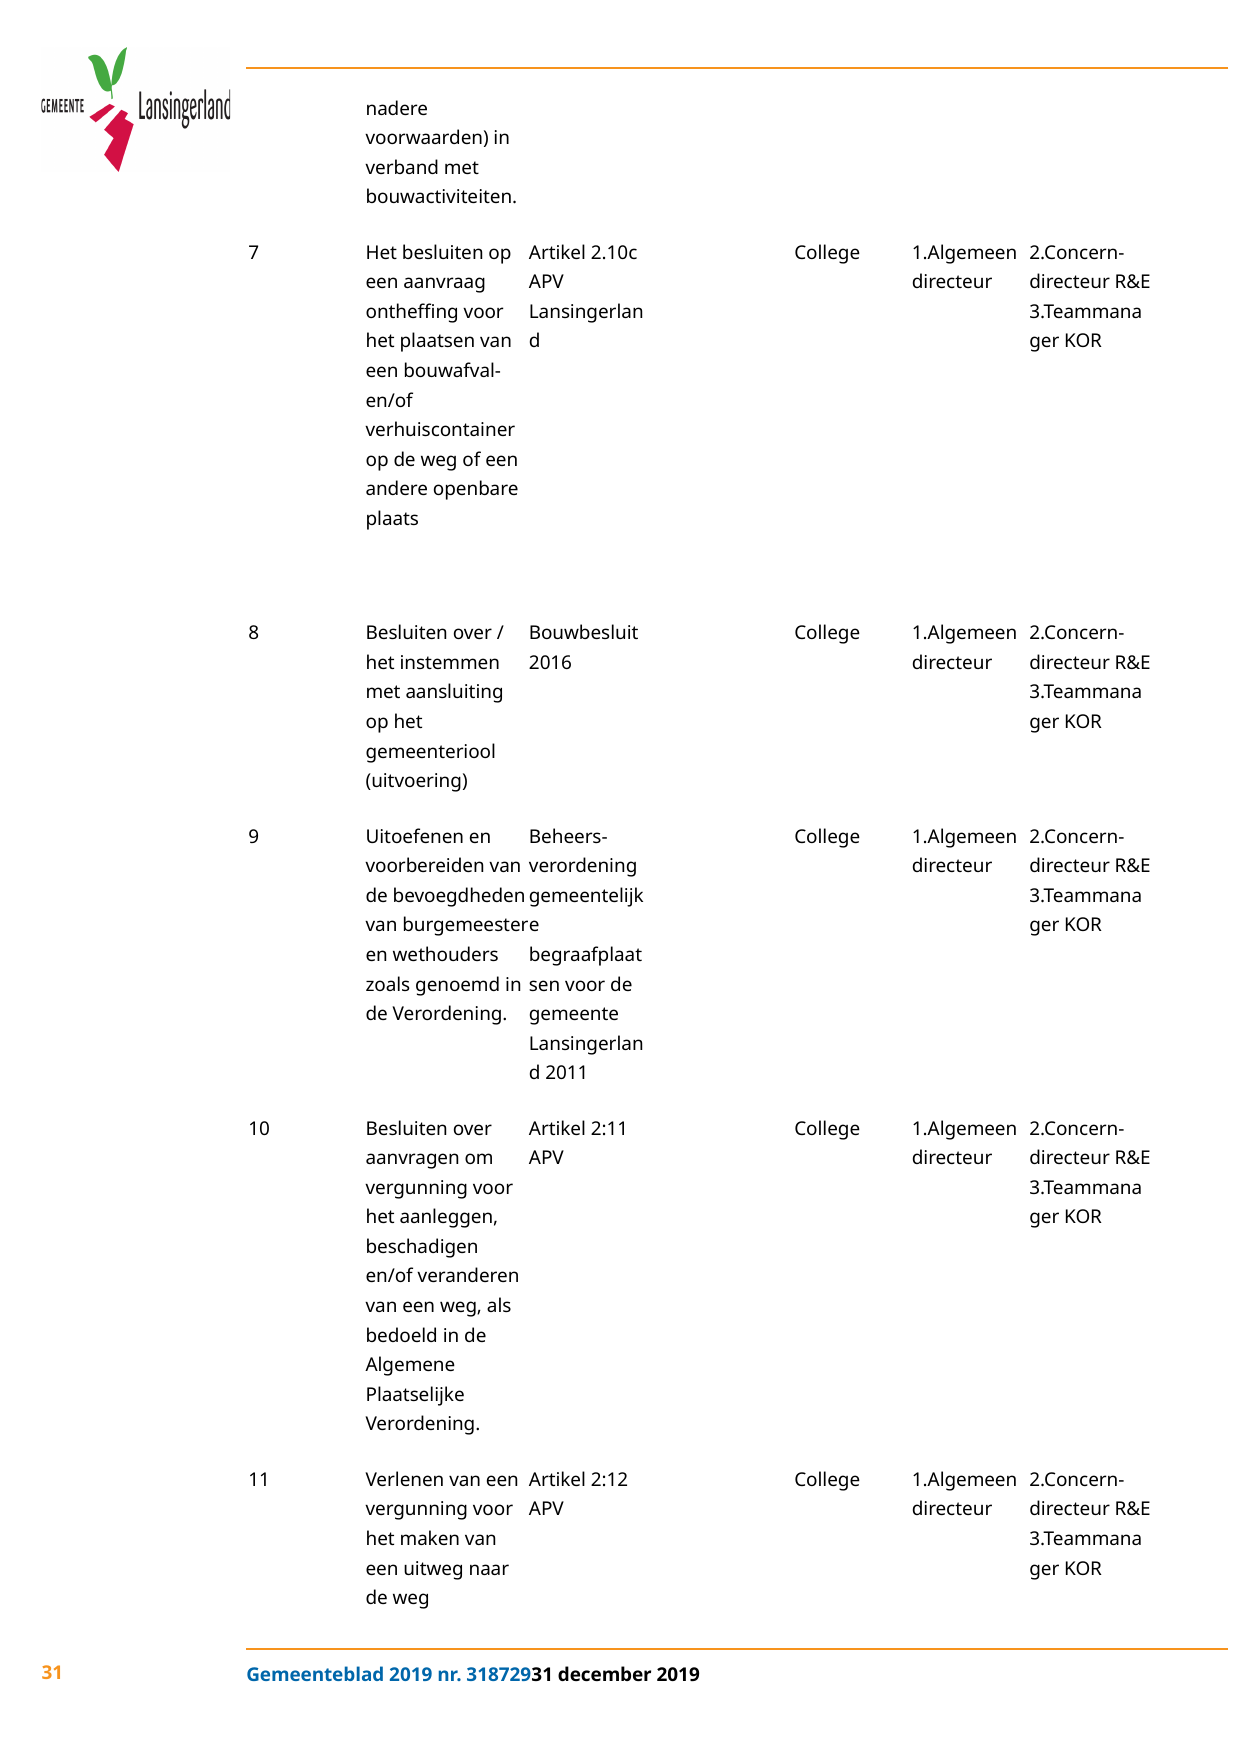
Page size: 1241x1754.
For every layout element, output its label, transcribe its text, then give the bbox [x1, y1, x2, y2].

table_cell College [794, 1466, 912, 1610]
table_cell Besluiten over / het instemmen met aansluiting op het gemeenteriool (uitvoering) [365, 620, 529, 823]
table_cell 2.Concern-directeur R&E 3.Teammanager KOR [1029, 239, 1152, 619]
table_cell Bouwbesluit 2016 [529, 620, 646, 823]
table_cell 8 [248, 620, 365, 823]
table_cell 10 [248, 1115, 365, 1466]
table_cell Verlenen van een vergunning voor het maken van een uitweg naar de weg [365, 1466, 529, 1610]
table_cell Artikel 2:12 APV [529, 1466, 646, 1610]
table_cell Uitoefenen en voorbereiden van de bevoegdheden van burgemeester en wethouders zoals genoemd in de Verordening. [365, 823, 529, 1115]
table_cell 11 [248, 1466, 365, 1610]
table_cell 1.Algemeen directeur [912, 239, 1029, 619]
table_cell 1.Algemeen directeur [912, 823, 1029, 1115]
table_cell College [794, 823, 912, 1115]
table_cell 2.Concern-directeur R&E 3.Teammanager KOR [1029, 823, 1152, 1115]
table_cell College [794, 239, 912, 619]
table_cell [529, 95, 646, 239]
table_cell 1.Algemeen directeur [912, 620, 1029, 823]
table_cell [646, 95, 794, 239]
table_cell College [794, 1115, 912, 1466]
table_cell [1029, 95, 1152, 239]
table_cell nadere voorwaarden) in verband met bouwactiviteiten. [365, 95, 529, 239]
table_cell Artikel 2.10c APV Lansingerland [529, 239, 646, 619]
picture [41, 47, 231, 172]
table_cell 2.Concern-directeur R&E 3.Teammanager KOR [1029, 1466, 1152, 1610]
table_cell [646, 620, 794, 823]
table_cell College [794, 620, 912, 823]
table_cell 2.Concern-directeur R&E 3.Teammanager KOR [1029, 1115, 1152, 1466]
table_cell [646, 239, 794, 619]
table_cell 9 [248, 823, 365, 1115]
table_cell 7 [248, 239, 365, 619]
table_cell 1.Algemeen directeur [912, 1466, 1029, 1610]
table_cell [646, 1115, 794, 1466]
table_cell Beheers-verordening gemeentelijke begraafplaatsen voor de gemeente Lansingerland 2011 [529, 823, 646, 1115]
table_cell 2.Concern-directeur R&E 3.Teammanager KOR [1029, 620, 1152, 823]
table_cell 1.Algemeen directeur [912, 1115, 1029, 1466]
table_cell Besluiten over aanvragen om vergunning voor het aanleggen, beschadigen en/of veranderen van een weg, als bedoeld in de Algemene Plaatselijke Verordening. [365, 1115, 529, 1466]
table_cell [794, 95, 912, 239]
table_cell [912, 95, 1029, 239]
table_cell Het besluiten op een aanvraag ontheffing voor het plaatsen van een bouwafval- en/of verhuiscontainer op de weg of een andere openbare plaats [365, 239, 529, 619]
table_cell Artikel 2:11 APV [529, 1115, 646, 1466]
table_cell [248, 95, 365, 239]
table_cell [646, 823, 794, 1115]
table_cell [646, 1466, 794, 1610]
